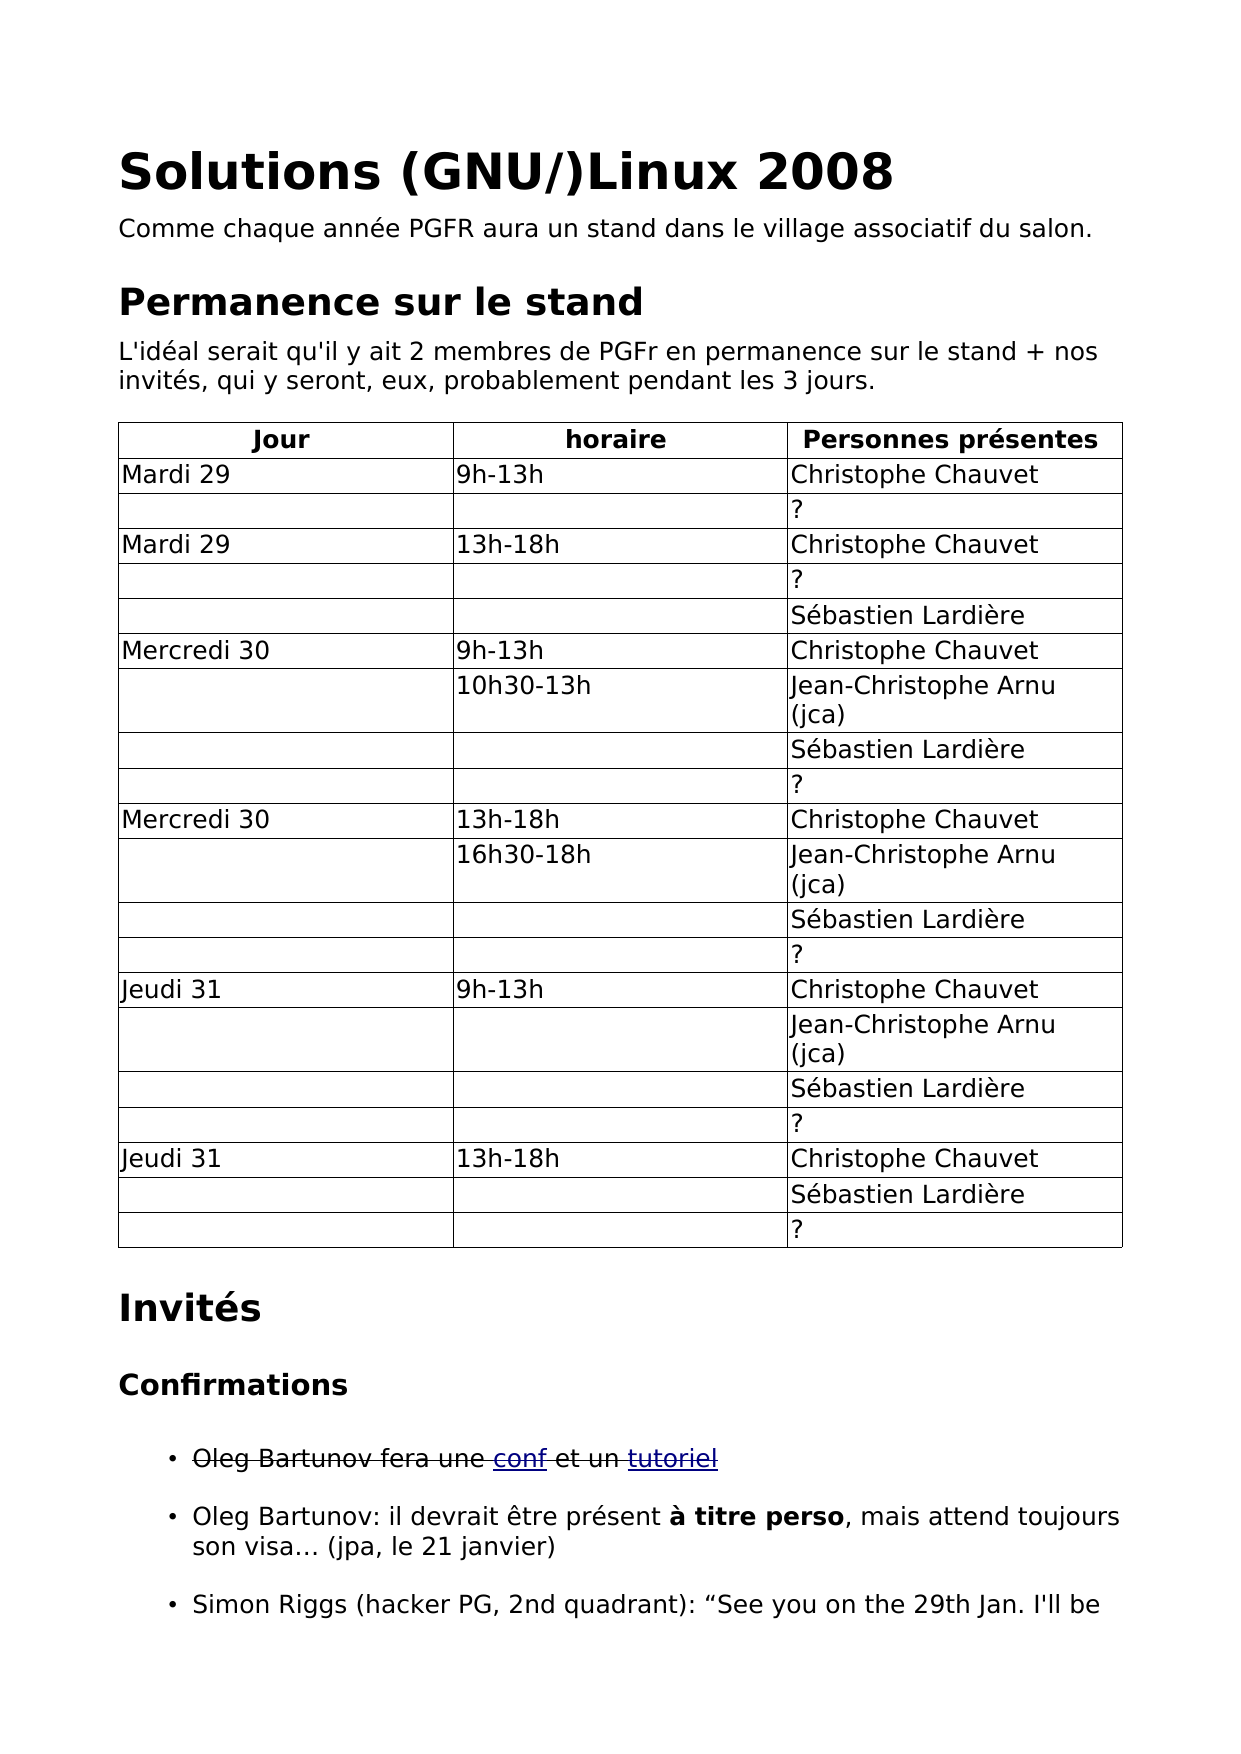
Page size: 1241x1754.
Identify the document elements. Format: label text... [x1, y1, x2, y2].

table_cell ? [788, 1108, 1122, 1142]
table_cell [119, 769, 453, 802]
table_header horaire [454, 423, 787, 457]
table_cell [454, 733, 787, 767]
table_cell [119, 599, 453, 633]
table_cell [454, 599, 787, 633]
table_cell Christophe Chauvet [788, 634, 1122, 668]
table_cell Christophe Chauvet [788, 529, 1122, 563]
table_cell 13h-18h [454, 804, 787, 838]
subtitle Solutions (GNU/)Linux 2008 [118, 143, 1122, 201]
table_cell [119, 733, 453, 767]
table_cell 13h-18h [454, 1143, 787, 1177]
table_cell 16h30-18h [454, 839, 787, 902]
table_cell [119, 1213, 453, 1247]
table_cell 9h-13h [454, 634, 787, 668]
table_cell 13h-18h [454, 529, 787, 563]
table_cell Jeudi 31 [119, 1143, 453, 1177]
table_cell 9h-13h [454, 973, 787, 1007]
table_cell Sébastien Lardière [788, 733, 1122, 767]
subtitle Invités [118, 1287, 1122, 1331]
table_cell [454, 1108, 787, 1142]
table_header Personnes présentes [788, 423, 1122, 457]
table_cell Jean-Christophe Arnu (jca) [788, 669, 1122, 732]
table_cell Christophe Chauvet [788, 459, 1122, 492]
table_cell Mercredi 30 [119, 804, 453, 838]
table_cell Jean-Christophe Arnu (jca) [788, 839, 1122, 902]
table_cell Jeudi 31 [119, 973, 453, 1007]
subtitle Permanence sur le stand [118, 281, 1122, 324]
table_cell [454, 1072, 787, 1107]
table_cell 9h-13h [454, 459, 787, 492]
table_cell [454, 1178, 787, 1212]
table_cell Christophe Chauvet [788, 804, 1122, 838]
table_header Jour [119, 423, 453, 457]
table_cell Sébastien Lardière [788, 1072, 1122, 1107]
table_cell [119, 839, 453, 902]
table_cell ? [788, 564, 1122, 598]
table_cell [119, 669, 453, 732]
table_cell ? [788, 1213, 1122, 1247]
table_cell [119, 494, 453, 528]
table_cell [119, 1178, 453, 1212]
table_cell ? [788, 494, 1122, 528]
table_cell Christophe Chauvet [788, 973, 1122, 1007]
text Comme chaque année PGFR aura un stand dans le village associatif du salon. [118, 214, 1122, 243]
table_cell [454, 903, 787, 937]
table_cell [119, 564, 453, 598]
table_cell ? [788, 938, 1122, 972]
table_cell Sébastien Lardière [788, 1178, 1122, 1212]
list Simon Riggs (hacker PG, 2nd quadrant): “See you on the 29th Jan. I'll be [177, 1590, 1122, 1619]
list Oleg Bartunov fera une conf et un tutoriel [177, 1444, 1122, 1473]
table_cell Sébastien Lardière [788, 903, 1122, 937]
table_cell [454, 494, 787, 528]
table_cell [119, 1072, 453, 1107]
list Oleg Bartunov: il devrait être présent à titre perso, mais attend toujours son visa… (jpa, le 21 janvier) [177, 1503, 1122, 1561]
table_cell Mardi 29 [119, 459, 453, 492]
table_cell [119, 938, 453, 972]
table_cell [454, 564, 787, 598]
subtitle Confirmations [118, 1368, 1122, 1402]
table_cell [119, 903, 453, 937]
text L'idéal serait qu'il y ait 2 membres de PGFr en permanence sur le stand + nos invités, qui y seront, eux, probablement pendant les 3 jours. [118, 337, 1122, 395]
table_cell Jean-Christophe Arnu (jca) [788, 1008, 1122, 1071]
table_cell [454, 938, 787, 972]
table_cell [454, 1213, 787, 1247]
table_cell Mercredi 30 [119, 634, 453, 668]
table_cell Christophe Chauvet [788, 1143, 1122, 1177]
table_cell [119, 1008, 453, 1071]
table_cell [454, 769, 787, 802]
table_cell [454, 1008, 787, 1071]
table_cell [119, 1108, 453, 1142]
table_cell ? [788, 769, 1122, 802]
table_cell Mardi 29 [119, 529, 453, 563]
table_cell Sébastien Lardière [788, 599, 1122, 633]
table_cell 10h30-13h [454, 669, 787, 732]
